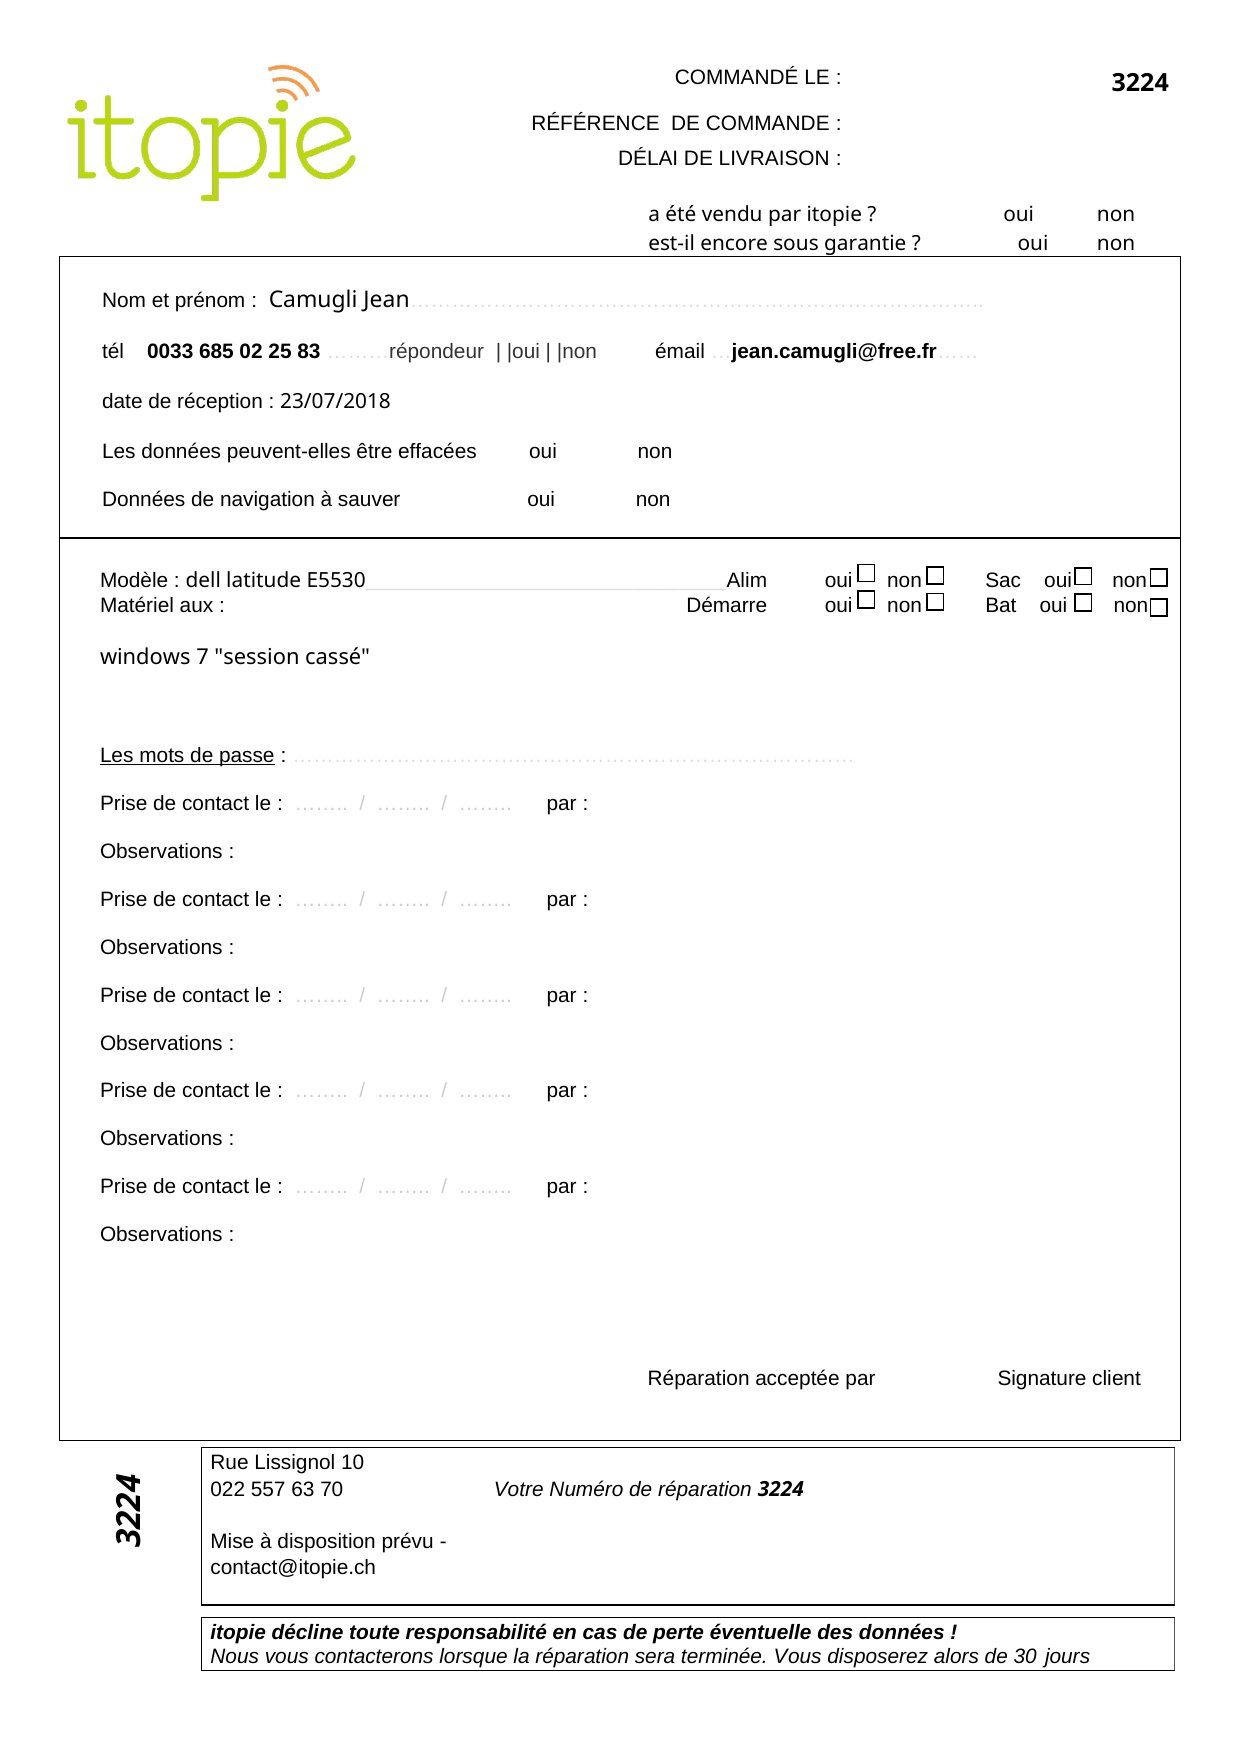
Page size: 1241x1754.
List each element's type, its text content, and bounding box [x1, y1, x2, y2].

picture [67, 65, 356, 201]
text est-il encore sous garantie ? oui non [59, 228, 1181, 256]
text Observations : [60, 1123, 1180, 1150]
text Modèle : dell latitude E5530 Alim oui non Sac oui non [879, 562, 925, 590]
table_header 3224 [847, 59, 1180, 104]
text Matériel aux : Démarre oui non Bat oui non [60, 590, 1180, 617]
text Prise de contact le : …….. / …….. / …….. par : [60, 979, 1180, 1006]
text Observations : [60, 1219, 1180, 1246]
table_cell DÉLAI DE LIVRAISON : [490, 140, 847, 175]
table_header COMMANDÉ LE : [490, 59, 847, 104]
text Les mots de passe : ……………………………………………………………………… [60, 740, 1180, 767]
text Prise de contact le : …….. / …….. / …….. par : [60, 883, 1180, 911]
text date de réception : 23/07/2018 [60, 383, 1180, 415]
text Observations : [60, 836, 1180, 863]
table_cell [847, 105, 1180, 140]
text Nom et prénom : Camugli Jean……………………………………………………………………….. [60, 280, 1180, 314]
text Observations : [60, 931, 1180, 958]
table_header Rue Lissignol 10 022 557 63 70 Votre Numéro de réparation 3224 Mise à disposition prévu - contact@itopie.ch [195, 1441, 1180, 1611]
text Les données peuvent-elles être effacées oui non [60, 436, 1180, 463]
text Prise de contact le : …….. / …….. / …….. par : [60, 1171, 1180, 1198]
text Réparation acceptée par Signature client [60, 1363, 1180, 1390]
text Modèle : dell latitude E5530 Alim oui non Sac oui non [60, 562, 856, 590]
text Prise de contact le : …….. / …….. / …….. par : [60, 788, 1180, 815]
text windows 7 "session cassé" [60, 638, 1180, 671]
table_cell itopie décline toute responsabilité en cas de perte éventuelle des données ! Nous vous contacterons lorsque la réparation sera terminée. Vous disposerez alors de 30 jours [195, 1611, 1180, 1677]
text Modèle : dell latitude E5530 Alim oui non Sac oui non [948, 562, 1180, 590]
text Prise de contact le : …….. / …….. / …….. par : [60, 1075, 1180, 1102]
text a été vendu par itopie ? oui non [59, 199, 1181, 228]
table_cell RÉFÉRENCE DE COMMANDE : [490, 105, 847, 140]
text Observations : [60, 1027, 1180, 1054]
table_cell [847, 140, 1180, 175]
text Données de navigation à sauver oui non [60, 484, 1180, 511]
table_header 3224 [59, 1441, 195, 1677]
text tél 0033 685 02 25 83 ………répondeur | |oui | |non émail …jean.camugli@free.fr…… [60, 335, 1180, 362]
